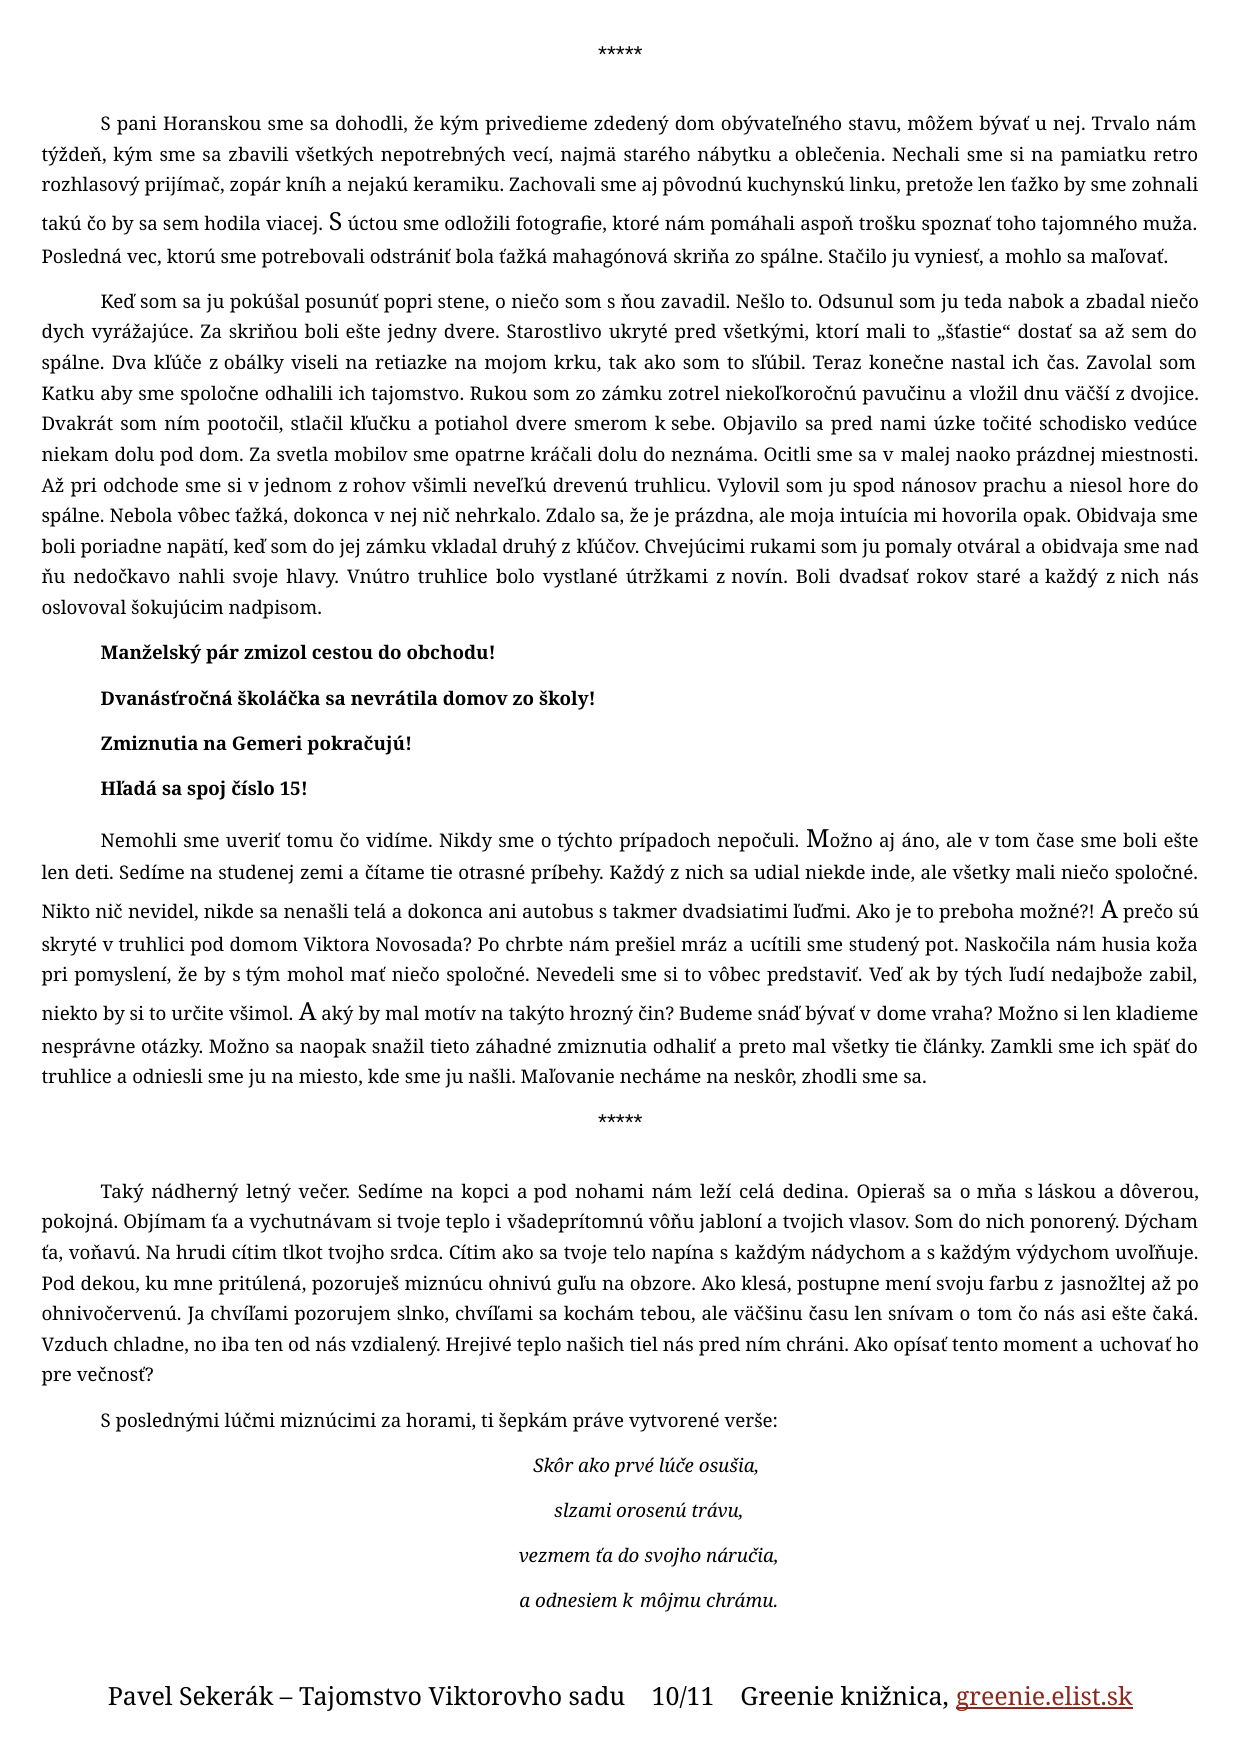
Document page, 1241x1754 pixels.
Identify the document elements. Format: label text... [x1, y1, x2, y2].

text Zmiznutia na Gemeri pokračujú! [41, 730, 1199, 756]
subtitle ***** [41, 41, 1199, 68]
text Keď som sa ju pokúšal posunúť popri stene, o niečo som s ňou zavadil. Nešlo to. Odsunul som ju teda nabok a zbadal niečo dych vyrážajúce. Za skriňou boli ešte jedny dvere. Starostlivo ukryté pred všetkými, ktorí mali to „šťastie“ dostať sa až sem do spálne. Dva kľúče z obálky viseli na retiazke na mojom krku, tak ako som to sľúbil. Teraz konečne nastal ich čas. Zavolal som Katku aby sme spoločne odhalili ich tajomstvo. Rukou som zo zámku zotrel niekoľkoročnú pavučinu a vložil dnu väčší z dvojice. Dvakrát som ním pootočil, stlačil kľučku a potiahol dvere smerom k sebe. Objavilo sa pred nami úzke točité schodisko vedúce niekam dolu pod dom. Za svetla mobilov sme opatrne kráčali dolu do neznáma. Ocitli sme sa v malej naoko prázdnej miestnosti. Až pri odchode sme si v jednom z rohov všimli neveľkú drevenú truhlicu. Vylovil som ju spod nánosov prachu a niesol hore do spálne. Nebola vôbec ťažká, dokonca v nej nič nehrkalo. Zdalo sa, že je prázdna, ale moja intuícia mi hovorila opak. Obidvaja sme boli poriadne napätí, keď som do jej zámku vkladal druhý z kľúčov. Chvejúcimi rukami som ju pomaly otváral a obidvaja sme nad ňu nedočkavo nahli svoje hlavy. Vnútro truhlice bolo vystlané útržkami z novín. Boli dvadsať rokov staré a každý z nich nás oslovoval šokujúcim nadpisom. [41, 288, 1199, 620]
text Manželský pár zmizol cestou do obchodu! [41, 640, 1199, 665]
text S poslednými lúčmi miznúcimi za horami, ti šepkám práve vytvorené verše: [41, 1407, 1199, 1432]
text Nemohli sme uveriť tomu čo vidíme. Nikdy sme o týchto prípadoch nepočuli. Možno aj áno, ale v tom čase sme boli ešte len deti. Sedíme na studenej zemi a čítame tie otrasné príbehy. Každý z nich sa udial niekde inde, ale všetky mali niečo spoločné. Nikto nič nevidel, nikde sa nenašli telá a dokonca ani autobus s takmer dvadsiatimi ľuďmi. Ako je to preboha možné?! A prečo sú skryté v truhlici pod domom Viktora Novosada? Po chrbte nám prešiel mráz a ucítili sme studený pot. Naskočila nám husia koža pri pomyslení, že by s tým mohol mať niečo spoločné. Nevedeli sme si to vôbec predstaviť. Veď ak by tých ľudí nedajbože zabil, niekto by si to určite všimol. A aký by mal motív na takýto hrozný čin? Budeme snáď bývať v dome vraha? Možno si len kladieme nesprávne otázky. Možno sa naopak snažil tieto záhadné zmiznutia odhaliť a preto mal všetky tie články. Zamkli sme ich späť do truhlice a odniesli sme ju na miesto, kde sme ju našli. Maľovanie necháme na neskôr, zhodli sme sa. [41, 821, 1199, 1089]
text S pani Horanskou sme sa dohodli, že kým privedieme zdedený dom obývateľného stavu, môžem bývať u nej. Trvalo nám týždeň, kým sme sa zbavili všetkých nepotrebných vecí, najmä starého nábytku a oblečenia. Nechali sme si na pamiatku retro rozhlasový prijímač, zopár kníh a nejakú keramiku. Zachovali sme aj pôvodnú kuchynskú linku, pretože len ťažko by sme zohnali takú čo by sa sem hodila viacej. S úctou sme odložili fotografie, ktoré nám pomáhali aspoň trošku spoznať toho tajomného muža. Posledná vec, ktorú sme potrebovali odstrániť bola ťažká mahagónová skriňa zo spálne. Stačilo ju vyniesť, a mohlo sa maľovať. [41, 110, 1199, 268]
text Skôr ako prvé lúče osušia, [41, 1452, 1199, 1478]
text Hľadá sa spoj číslo 15! [41, 775, 1199, 801]
text Taký nádherný letný večer. Sedíme na kopci a pod nohami nám leží celá dedina. Opieraš sa o mňa s láskou a dôverou, pokojná. Objímam ťa a vychutnávam si tvoje teplo i všadeprítomnú vôňu jabloní a tvojich vlasov. Som do nich ponorený. Dýcham ťa, voňavú. Na hrudi cítim tlkot tvojho srdca. Cítim ako sa tvoje telo napína s každým nádychom a s každým výdychom uvoľňuje. Pod dekou, ku mne pritúlená, pozoruješ miznúcu ohnivú guľu na obzore. Ako klesá, postupne mení svoju farbu z jasnožltej až po ohnivočervenú. Ja chvíľami pozorujem slnko, chvíľami sa kochám tebou, ale väčšinu času len snívam o tom čo nás asi ešte čaká. Vzduch chladne, no iba ten od nás vzdialený. Hrejivé teplo našich tiel nás pred ním chráni. Ako opísať tento moment a uchovať ho pre večnosť? [41, 1178, 1199, 1387]
text slzami orosenú trávu, [41, 1497, 1199, 1523]
subtitle ***** [41, 1109, 1199, 1135]
text a odnesiem k môjmu chrámu. [41, 1588, 1199, 1613]
text vezmem ťa do svojho náručia, [41, 1543, 1199, 1568]
text Dvanásťročná školáčka sa nevrátila domov zo školy! [41, 685, 1199, 710]
